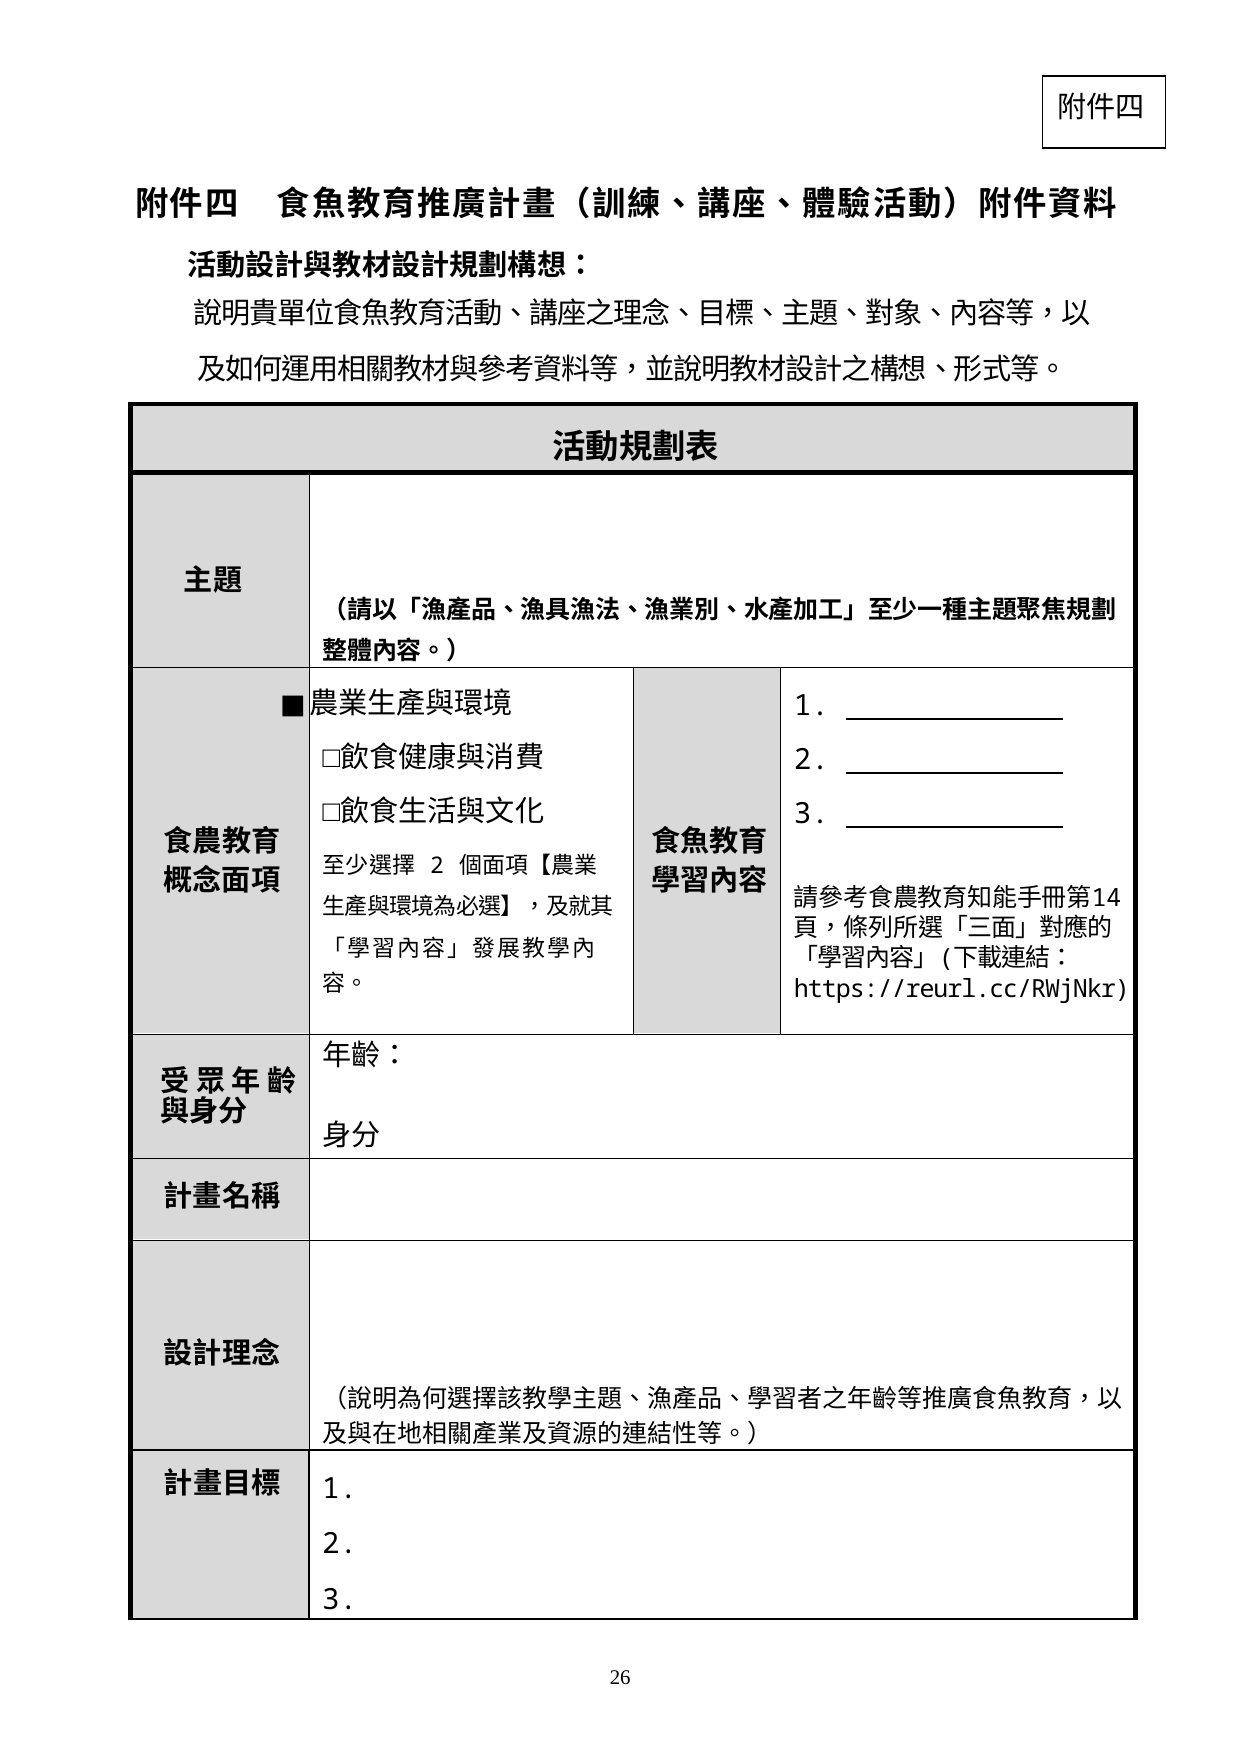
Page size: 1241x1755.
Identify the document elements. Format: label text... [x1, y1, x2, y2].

table_cell 設計理念 [133, 1241, 309, 1449]
table_cell 2. [781, 728, 1133, 782]
table_cell （說明為何選擇該教學主題、漁產品、學習者之年齡等推廣食魚教育，以 及與在地相關產業及資源的連結性等。） [310, 1376, 1133, 1449]
table_cell （請以「漁產品、漁具漁法、漁業別、水產加工」至少一種主題聚焦規劃整體內容。） [310, 475, 1133, 667]
table_cell 請參考食農教育知能手冊第14頁，條列所選「三面」對應的「學習內容」(下載連結：https://reurl.cc/RWjNkr) [781, 881, 1133, 1003]
table_cell □飲食健康與消費 [310, 728, 633, 782]
table_cell [310, 1290, 1133, 1376]
table_cell [310, 1241, 1133, 1290]
table_cell □飲食生活與文化 [310, 782, 633, 841]
table_cell 至少選擇 2 個面項【農業 生產與環境為必選】，及就其 「學習內容」發展教學內 容。 [310, 841, 633, 1033]
table_cell 食魚教育 學習內容 [634, 668, 780, 1033]
table_cell [781, 841, 1133, 881]
table_cell 食農教育 概念面項 [133, 668, 309, 1033]
table_cell 計畫目標 [133, 1451, 308, 1618]
table_cell 1. 2. 3. [310, 1451, 1133, 1618]
table_cell [310, 1159, 1133, 1239]
text 活動設計與教材設計規劃構想： [187, 241, 1166, 283]
table_cell [781, 1003, 1133, 1033]
text 說明貴單位食魚教育活動、講座之理念、目標、主題、對象、內容等，以及如何運用相關教材與參考資料等，並說明教材設計之構想、形式等。 [193, 289, 1094, 388]
table_cell 計畫名稱 [133, 1159, 309, 1239]
table_cell 1. [781, 668, 1133, 727]
table_cell 主題 [133, 475, 309, 667]
table_header 活動規劃表 [133, 406, 1133, 470]
table_cell 年齡： 身分 [310, 1035, 1133, 1158]
table_cell 3. [781, 782, 1133, 841]
table_cell 農業生產與環境 [310, 668, 633, 727]
text 附件四 食魚教育推廣計畫（訓練、講座、體驗活動）附件資料 [87, 177, 1166, 225]
table_cell 受眾年齡與身分 [133, 1035, 309, 1158]
